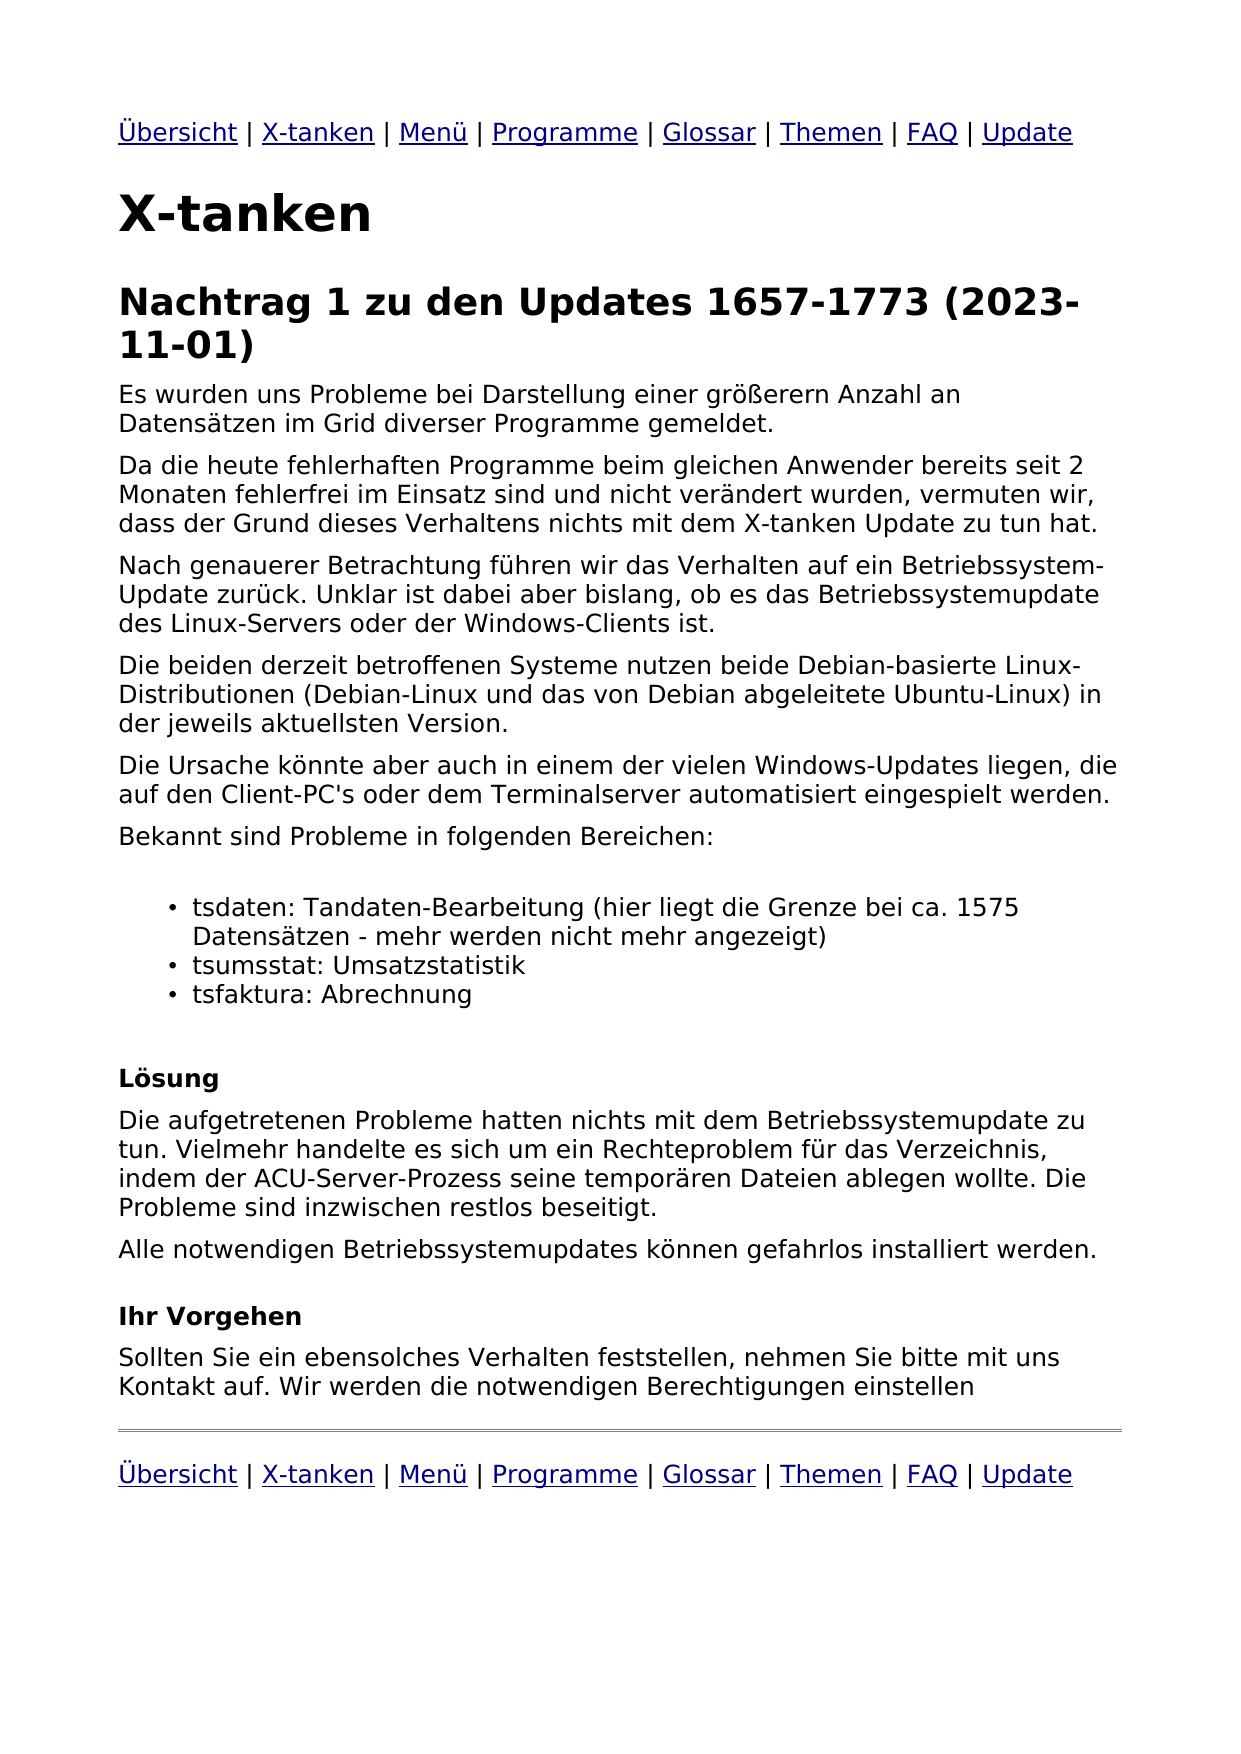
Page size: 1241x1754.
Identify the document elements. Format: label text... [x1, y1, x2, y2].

text Sollten Sie ein ebensolches Verhalten feststellen, nehmen Sie bitte mit uns Kontakt auf. Wir werden die notwendigen Berechtigungen einstellen [118, 1343, 1122, 1402]
list tsfaktura: Abrechnung [177, 981, 1122, 1010]
text Die beiden derzeit betroffenen Systeme nutzen beide Debian-basierte Linux-Distributionen (Debian-Linux und das von Debian abgeleitete Ubuntu-Linux) in der jeweils aktuellsten Version. [118, 651, 1122, 739]
text Übersicht | X-tanken | Menü | Programme | Glossar | Themen | FAQ | Update [118, 118, 1122, 147]
subtitle Ihr Vorgehen [118, 1302, 1122, 1331]
text Bekannt sind Probleme in folgenden Bereichen: [118, 822, 1122, 851]
subtitle X-tanken [118, 185, 1122, 243]
text Nach genauerer Betrachtung führen wir das Verhalten auf ein Betriebssystem-Update zurück. Unklar ist dabei aber bislang, ob es das Betriebssystemupdate des Linux-Servers oder der Windows-Clients ist. [118, 551, 1122, 639]
text Die aufgetretenen Probleme hatten nichts mit dem Betriebssystemupdate zu tun. Vielmehr handelte es sich um ein Rechteproblem für das Verzeichnis, indem der ACU-Server-Prozess seine temporären Dateien ablegen wollte. Die Probleme sind inzwischen restlos beseitigt. [118, 1106, 1122, 1223]
list tsumsstat: Umsatzstatistik [177, 951, 1122, 981]
subtitle Nachtrag 1 zu den Updates 1657-1773 (2023-11-01) [118, 281, 1122, 368]
list tsdaten: Tandaten-Bearbeitung (hier liegt die Grenze bei ca. 1575 Datensätzen - mehr werden nicht mehr angezeigt) [177, 893, 1122, 951]
text Es wurden uns Probleme bei Darstellung einer größerern Anzahl an Datensätzen im Grid diverser Programme gemeldet. [118, 380, 1122, 439]
text Da die heute fehlerhaften Programme beim gleichen Anwender bereits seit 2 Monaten fehlerfrei im Einsatz sind und nicht verändert wurden, vermuten wir, dass der Grund dieses Verhaltens nichts mit dem X-tanken Update zu tun hat. [118, 451, 1122, 539]
text Die Ursache könnte aber auch in einem der vielen Windows-Updates liegen, die auf den Client-PC's oder dem Terminalserver automatisiert eingespielt werden. [118, 751, 1122, 809]
text Übersicht | X-tanken | Menü | Programme | Glossar | Themen | FAQ | Update [118, 1461, 1122, 1490]
subtitle Lösung [118, 1064, 1122, 1093]
text Alle notwendigen Betriebssystemupdates können gefahrlos installiert werden. [118, 1235, 1122, 1264]
